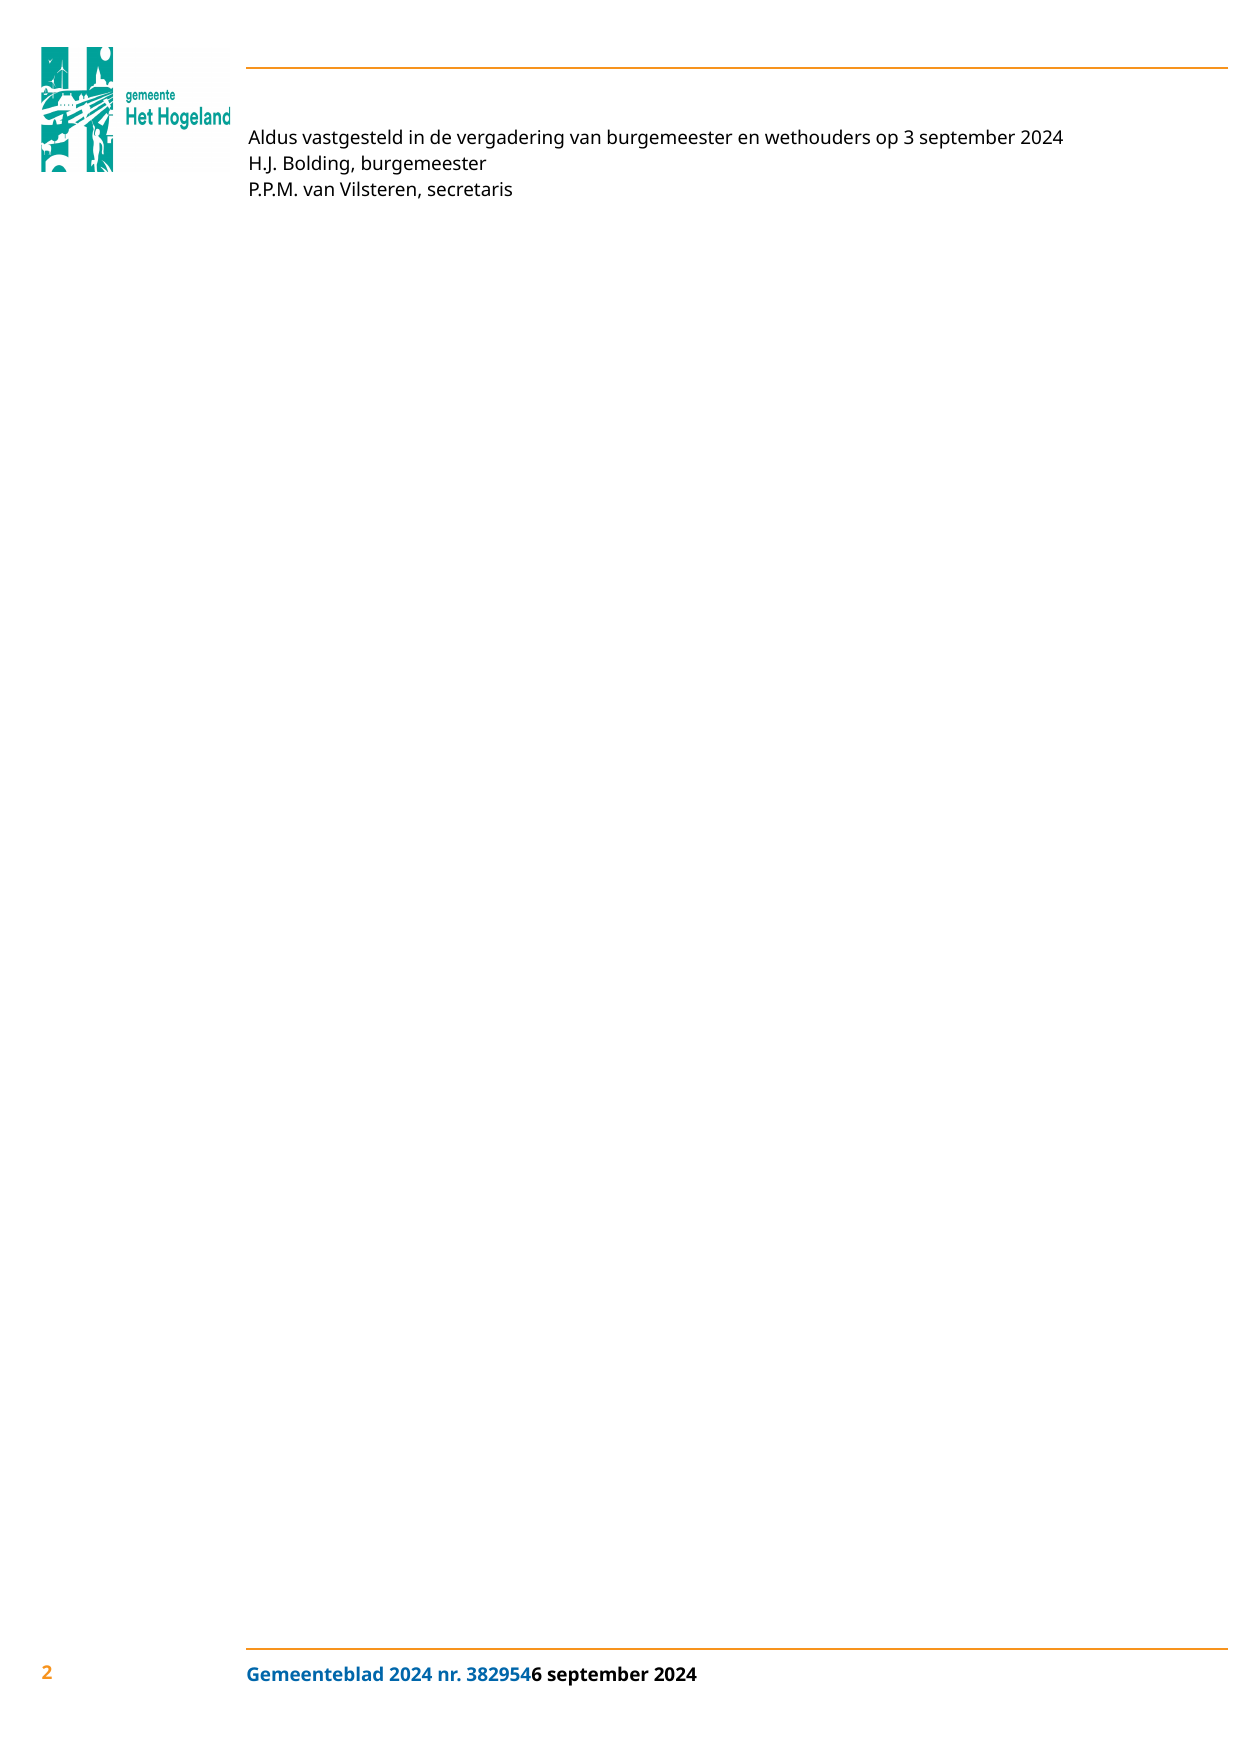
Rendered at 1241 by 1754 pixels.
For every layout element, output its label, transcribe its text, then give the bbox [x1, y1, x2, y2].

text H.J. Bolding, burgemeester [248, 150, 1152, 176]
text Aldus vastgesteld in de vergadering van burgemeester en wethouders op 3 september 2024 [248, 124, 1152, 150]
text P.P.M. van Vilsteren, secretaris [248, 176, 1152, 202]
picture [41, 47, 231, 172]
